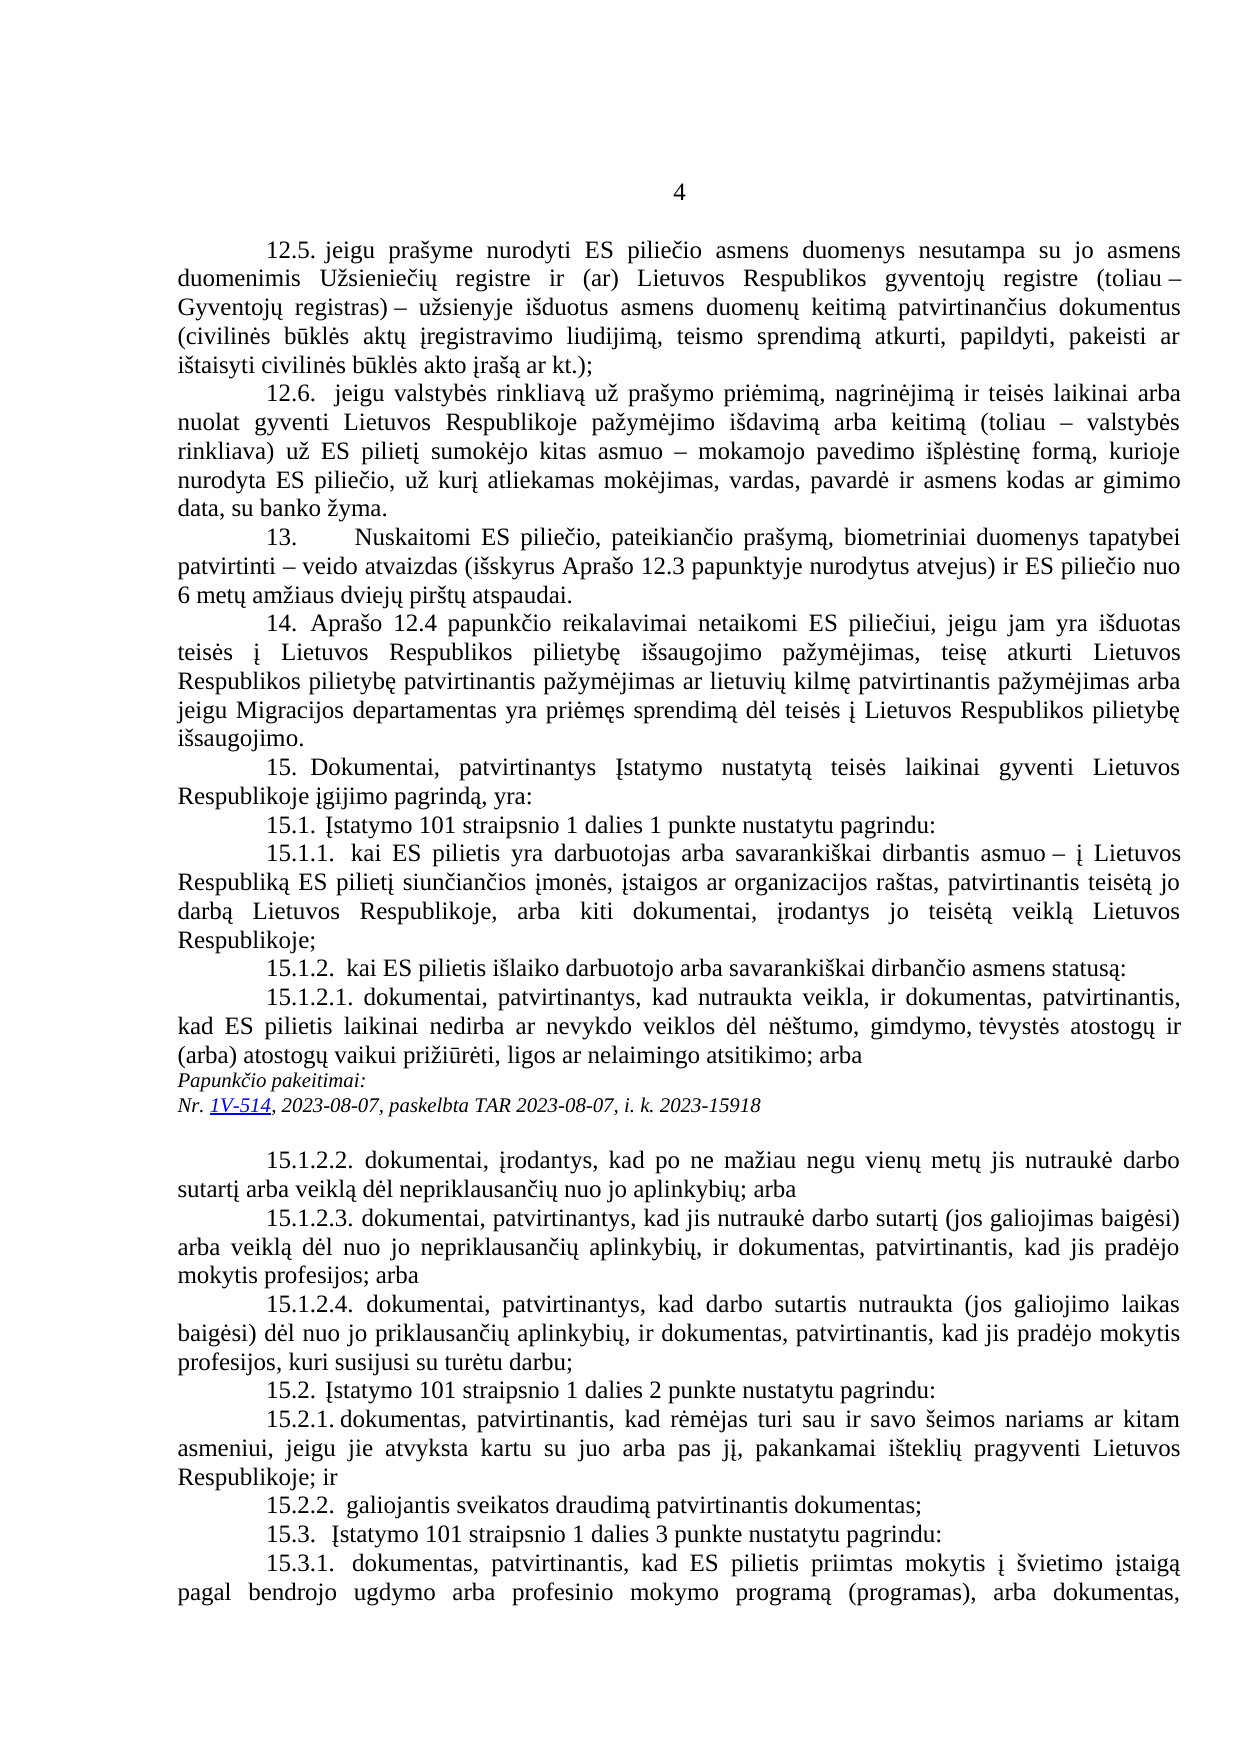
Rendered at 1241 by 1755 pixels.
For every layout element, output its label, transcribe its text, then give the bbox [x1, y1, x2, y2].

text 15.1.2.3. dokumentai, patvirtinantys, kad jis nutraukė darbo sutartį (jos galiojimas baigėsi) arba veiklą dėl nuo jo nepriklausančių aplinkybių, ir dokumentas, patvirtinantis, kad jis pradėjo mokytis profesijos; arba [177, 1203, 1181, 1289]
text 15.2. Įstatymo 101 straipsnio 1 dalies 2 punkte nustatytu pagrindu: [177, 1375, 1181, 1404]
text 15.2.2. galiojantis sveikatos draudimą patvirtinantis dokumentas; [177, 1490, 1181, 1519]
text 14. Aprašo 12.4 papunkčio reikalavimai netaikomi ES piliečiui, jeigu jam yra išduotas teisės į Lietuvos Respublikos pilietybę išsaugojimo pažymėjimas, teisę atkurti Lietuvos Respublikos pilietybę patvirtinantis pažymėjimas ar lietuvių kilmę patvirtinantis pažymėjimas arba jeigu Migracijos departamentas yra priėmęs sprendimą dėl teisės į Lietuvos Respublikos pilietybę išsaugojimo. [177, 608, 1181, 752]
text Papunkčio pakeitimai: [177, 1068, 1181, 1092]
text 15.3.1. dokumentas, patvirtinantis, kad ES pilietis priimtas mokytis į švietimo įstaigą pagal bendrojo ugdymo arba profesinio mokymo programą (programas), arba dokumentas, [177, 1548, 1181, 1605]
text 15.2.1. dokumentas, patvirtinantis, kad rėmėjas turi sau ir savo šeimos nariams ar kitam asmeniui, jeigu jie atvyksta kartu su juo arba pas jį, pakankamai išteklių pragyventi Lietuvos Respublikoje; ir [177, 1404, 1181, 1490]
text 15.1.2. kai ES pilietis išlaiko darbuotojo arba savarankiškai dirbančio asmens statusą: [177, 953, 1181, 982]
text 12.5. jeigu prašyme nurodyti ES piliečio asmens duomenys nesutampa su jo asmens duomenimis Užsieniečių registre ir (ar) Lietuvos Respublikos gyventojų registre (toliau – Gyventojų registras) – užsienyje išduotus asmens duomenų keitimą patvirtinančius dokumentus (civilinės būklės aktų įregistravimo liudijimą, teismo sprendimą atkurti, papildyti, pakeisti ar ištaisyti civilinės būklės akto įrašą ar kt.); [177, 235, 1181, 378]
text 15.1.2.4. dokumentai, patvirtinantys, kad darbo sutartis nutraukta (jos galiojimo laikas baigėsi) dėl nuo jo priklausančių aplinkybių, ir dokumentas, patvirtinantis, kad jis pradėjo mokytis profesijos, kuri susijusi su turėtu darbu; [177, 1289, 1181, 1375]
text 15.3. Įstatymo 101 straipsnio 1 dalies 3 punkte nustatytu pagrindu: [177, 1519, 1181, 1548]
text 15.1.2.2. dokumentai, įrodantys, kad po ne mažiau negu vienų metų jis nutraukė darbo sutartį arba veiklą dėl nepriklausančių nuo jo aplinkybių; arba [177, 1145, 1181, 1203]
text 12.6. jeigu valstybės rinkliavą už prašymo priėmimą, nagrinėjimą ir teisės laikinai arba nuolat gyventi Lietuvos Respublikoje pažymėjimo išdavimą arba keitimą (toliau – valstybės rinkliava) už ES pilietį sumokėjo kitas asmuo – mokamojo pavedimo išplėstinę formą, kurioje nurodyta ES piliečio, už kurį atliekamas mokėjimas, vardas, pavardė ir asmens kodas ar gimimo data, su banko žyma. [177, 378, 1181, 522]
text 13. Nuskaitomi ES piliečio, pateikiančio prašymą, biometriniai duomenys tapatybei patvirtinti – veido atvaizdas (išskyrus Aprašo 12.3 papunktyje nurodytus atvejus) ir ES piliečio nuo 6 metų amžiaus dviejų pirštų atspaudai. [177, 522, 1181, 608]
text Nr. 1V-514, 2023-08-07, paskelbta TAR 2023-08-07, i. k. 2023-15918 [177, 1092, 1181, 1117]
text 15.1.2.1. dokumentai, patvirtinantys, kad nutraukta veikla, ir dokumentas, patvirtinantis, kad ES pilietis laikinai nedirba ar nevykdo veiklos dėl nėštumo, gimdymo, tėvystės atostogų ir (arba) atostogų vaikui prižiūrėti, ligos ar nelaimingo atsitikimo; arba [177, 982, 1181, 1068]
text 15.1. Įstatymo 101 straipsnio 1 dalies 1 punkte nustatytu pagrindu: [177, 810, 1181, 838]
text 15.1.1. kai ES pilietis yra darbuotojas arba savarankiškai dirbantis asmuo – į Lietuvos Respubliką ES pilietį siunčiančios įmonės, įstaigos ar organizacijos raštas, patvirtinantis teisėtą jo darbą Lietuvos Respublikoje, arba kiti dokumentai, įrodantys jo teisėtą veiklą Lietuvos Respublikoje; [177, 838, 1181, 953]
text 15. Dokumentai, patvirtinantys Įstatymo nustatytą teisės laikinai gyventi Lietuvos Respublikoje įgijimo pagrindą, yra: [177, 752, 1181, 810]
